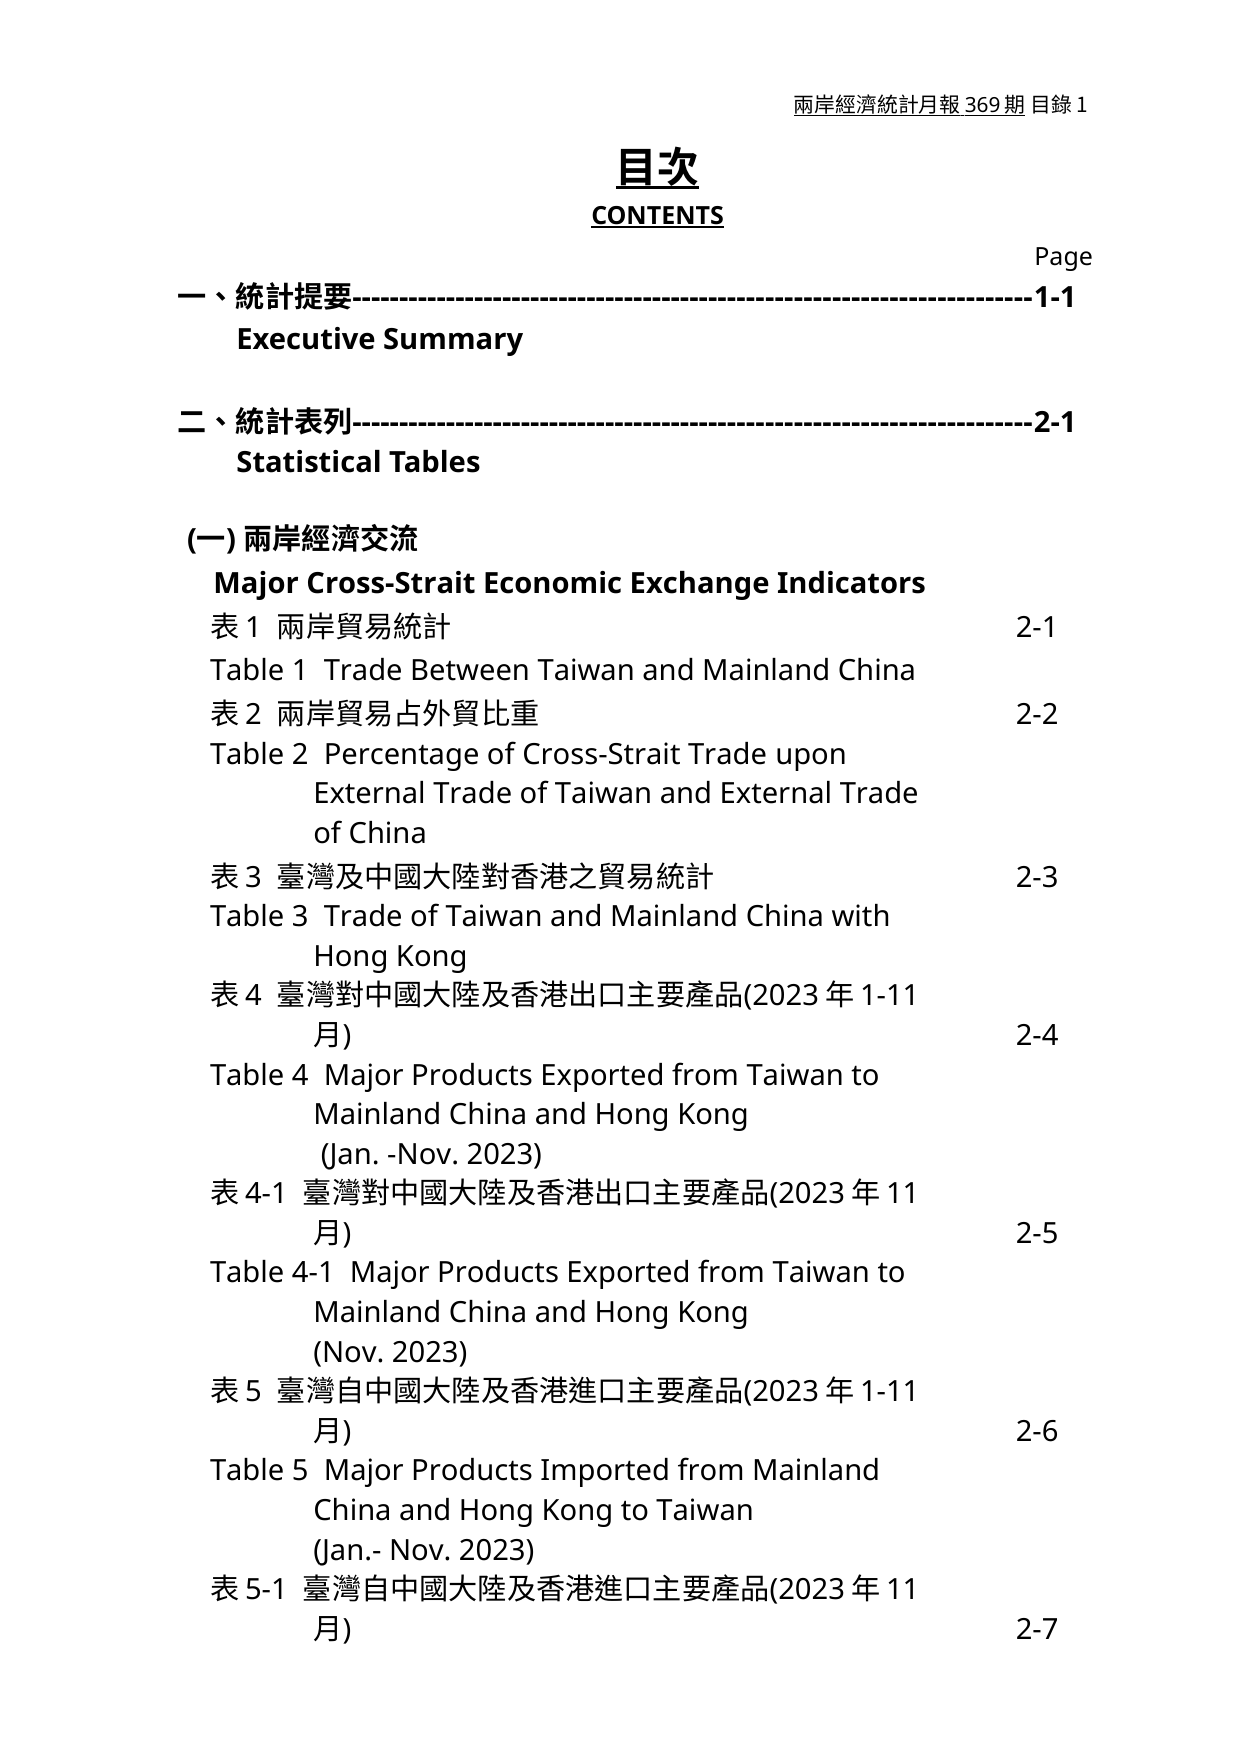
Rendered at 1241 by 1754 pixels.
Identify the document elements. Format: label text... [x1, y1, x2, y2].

table_cell [1209, 851, 1240, 895]
table_cell [1209, 1053, 1240, 1172]
table_cell 表5-1 臺灣自中國大陸及香港進口主要產品(2023年11月) [180, 1568, 948, 1647]
text Statistical Tables [177, 441, 1137, 480]
table_cell [1179, 1370, 1201, 1449]
table_cell Table 4-1 Major Products Exported from Taiwan to Mainland China and Hong Kong (Nov. 2023) [180, 1251, 948, 1370]
table_cell [948, 733, 989, 851]
table_cell 表4-1 臺灣對中國大陸及香港出口主要產品(2023年11月) [180, 1172, 948, 1251]
table_cell [1013, 645, 1179, 689]
table_cell [1131, 1449, 1179, 1568]
table_cell [1179, 974, 1201, 1053]
table_cell [1179, 895, 1201, 974]
table_cell [1179, 645, 1201, 689]
table_cell Table 3 Trade of Taiwan and Mainland China with Hong Kong [180, 895, 948, 974]
table_cell [1013, 895, 1179, 974]
table_cell [948, 645, 1013, 689]
table_cell [948, 1370, 1013, 1449]
table_cell [1209, 689, 1240, 732]
table_cell [1201, 689, 1209, 732]
table_cell 2-6 [1013, 1370, 1179, 1449]
text 目次 [177, 149, 1137, 191]
table_cell [1131, 1053, 1179, 1172]
table_cell [1209, 1172, 1240, 1251]
table_cell [1117, 1053, 1131, 1172]
table_cell [1209, 974, 1240, 1053]
table_cell [1209, 645, 1240, 689]
table_cell Table 4 Major Products Exported from Taiwan to Mainland China and Hong Kong (Jan. -Nov. 2023) [180, 1053, 948, 1172]
table_cell [1209, 1370, 1240, 1449]
table_header (一) 兩岸經濟交流 [180, 480, 1201, 557]
table_cell 表5 臺灣自中國大陸及香港進口主要產品(2023年1-11月) [180, 1370, 948, 1449]
table_cell [1131, 1251, 1179, 1370]
table_cell [1209, 1568, 1240, 1647]
table_cell 2-1 [1013, 601, 1179, 645]
table_cell [989, 1251, 1013, 1370]
text Page [177, 232, 1093, 274]
table_header [1209, 480, 1240, 557]
table_cell [1201, 974, 1209, 1053]
table_cell [1201, 1370, 1209, 1449]
table_cell [1013, 1449, 1117, 1568]
table_cell [1201, 895, 1209, 974]
table_cell [948, 689, 1013, 732]
table_cell Table 5 Major Products Imported from Mainland China and Hong Kong to Taiwan (Jan.- Nov. 2023) [180, 1449, 948, 1568]
table_cell [1201, 1172, 1209, 1251]
table_cell [1201, 601, 1209, 645]
table_cell [1179, 1449, 1201, 1568]
table_cell [1179, 1053, 1201, 1172]
table_cell [1201, 851, 1209, 895]
table_cell 表4 臺灣對中國大陸及香港出口主要產品(2023年1-11月) [180, 974, 948, 1053]
table_cell [1179, 689, 1201, 732]
table_cell [1201, 733, 1209, 851]
table_cell [1201, 1568, 1209, 1647]
table_cell 表1 兩岸貿易統計 [180, 601, 948, 645]
table_cell [948, 601, 1013, 645]
table_cell [1209, 1251, 1240, 1370]
table_cell [989, 1053, 1013, 1172]
table_cell [1201, 1053, 1209, 1172]
table_cell [1209, 733, 1240, 851]
table_cell [1131, 733, 1179, 851]
table_cell [989, 1449, 1013, 1568]
table_cell 2-5 [1013, 1172, 1179, 1251]
table_cell 2-7 [1013, 1568, 1179, 1647]
table_cell [1013, 1053, 1117, 1172]
table_cell 2-3 [1013, 851, 1179, 895]
text 一、統計提要 1-1 [177, 274, 1093, 316]
table_cell [1117, 1449, 1131, 1568]
table_cell Table 1 Trade Between Taiwan and Mainland China [180, 645, 948, 689]
table_cell [1201, 1449, 1209, 1568]
text 二、統計表列 2-1 [177, 399, 1137, 441]
table_cell [1179, 1251, 1201, 1370]
table_cell [948, 1251, 989, 1370]
table_cell [1201, 558, 1209, 601]
table_cell [948, 1053, 989, 1172]
table_cell [1179, 851, 1201, 895]
table_cell [1179, 733, 1201, 851]
table_cell 表2 兩岸貿易占外貿比重 [180, 689, 948, 732]
table_cell [1117, 733, 1131, 851]
table_cell [1013, 733, 1117, 851]
table_cell [948, 1449, 989, 1568]
table_cell [948, 851, 1013, 895]
table_cell 2-2 [1013, 689, 1179, 732]
table_cell 表3 臺灣及中國大陸對香港之貿易統計 [180, 851, 948, 895]
table_cell [1201, 645, 1209, 689]
table_cell [1209, 895, 1240, 974]
table_cell [1013, 1251, 1117, 1370]
table_cell Major Cross-Strait Economic Exchange Indicators [180, 558, 1201, 601]
table_cell [1209, 601, 1240, 645]
text Executive Summary [177, 316, 1137, 357]
table_cell [989, 733, 1013, 851]
table_cell [1179, 1568, 1201, 1647]
table_cell Table 2 Percentage of Cross-Strait Trade upon External Trade of Taiwan and External Trade of China [180, 733, 948, 851]
table_cell [1209, 558, 1240, 601]
table_cell [1179, 1172, 1201, 1251]
table_cell 2-4 [1013, 974, 1179, 1053]
table_header [1201, 480, 1209, 557]
table_cell [1117, 1251, 1131, 1370]
table_cell [1209, 1449, 1240, 1568]
table_cell [1179, 601, 1201, 645]
table_cell [1201, 1251, 1209, 1370]
text CONTENTS [177, 191, 1137, 232]
table_cell [948, 895, 1013, 974]
table_cell [948, 1568, 1013, 1647]
table_cell [948, 974, 1013, 1053]
table_cell [948, 1172, 1013, 1251]
